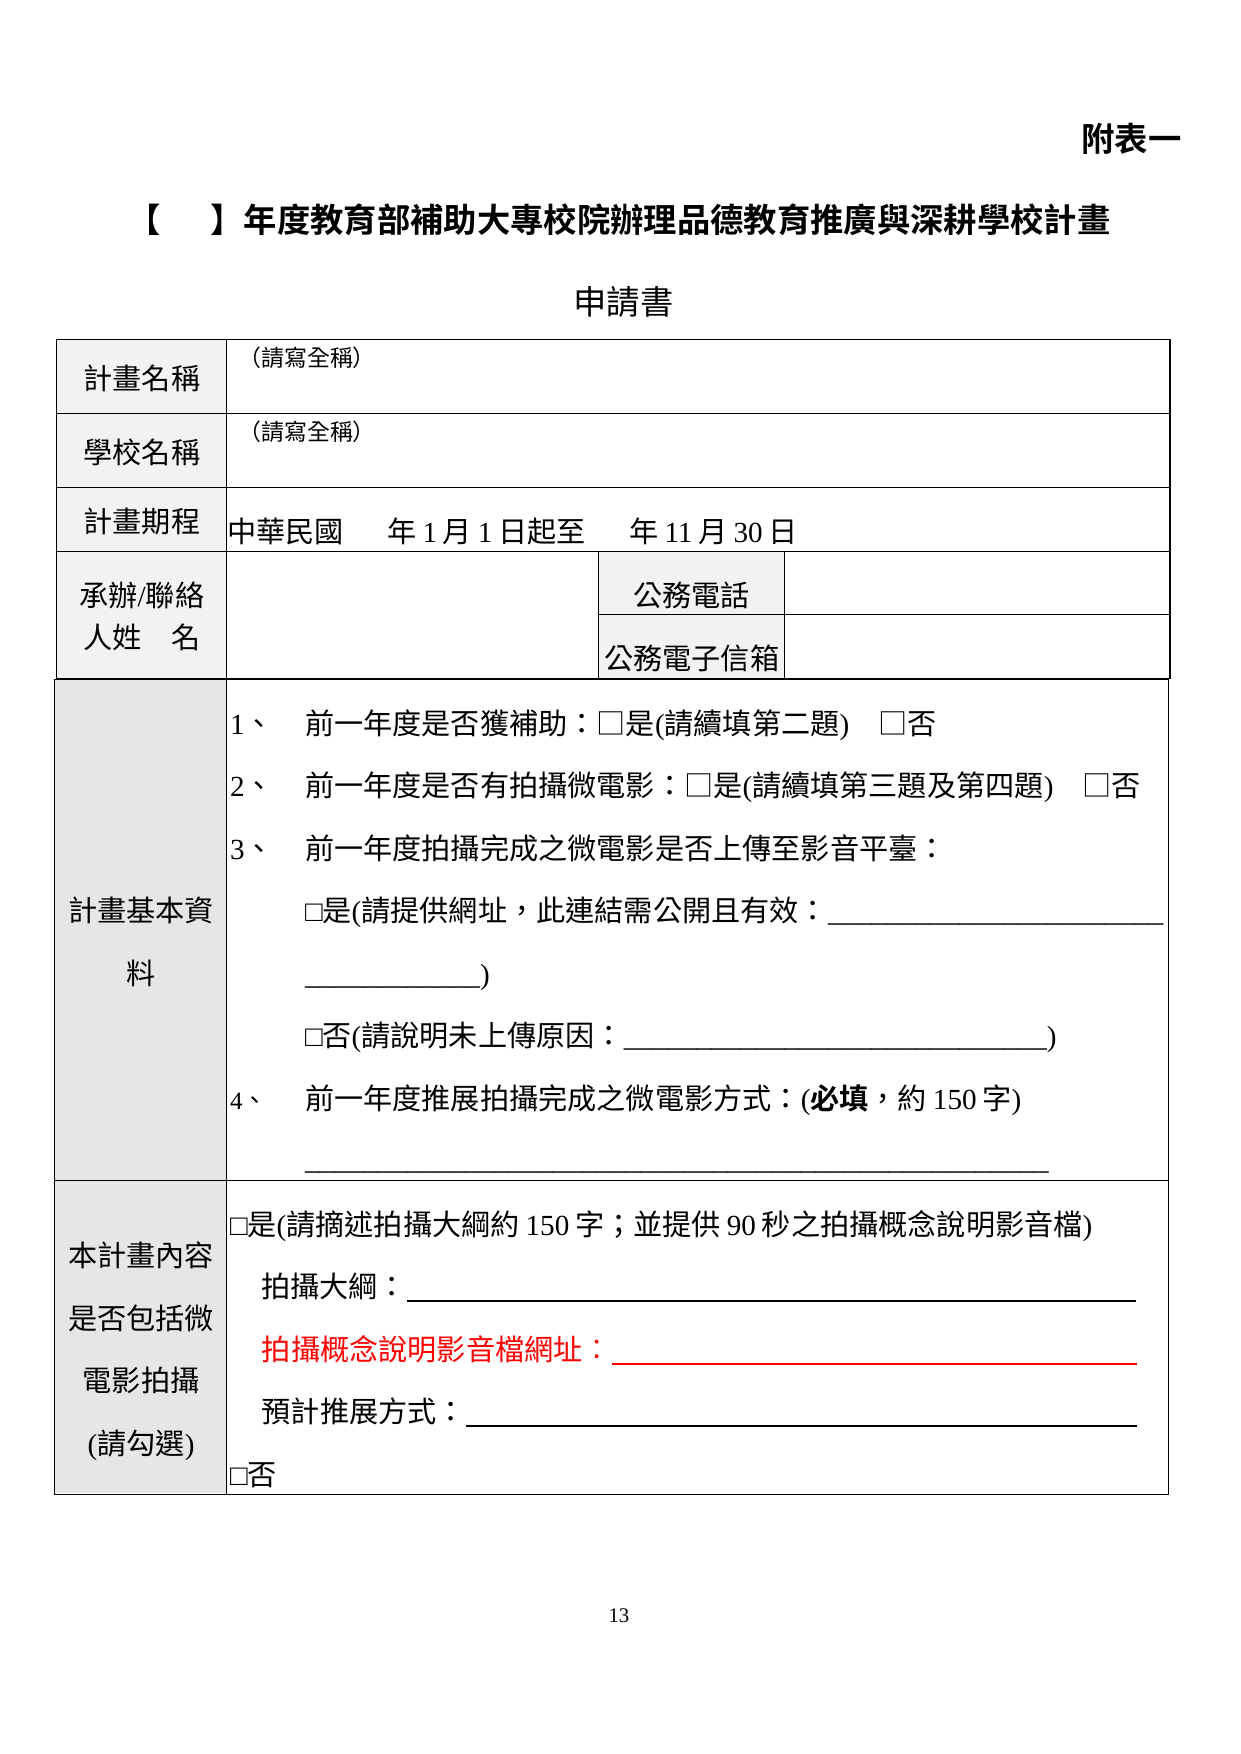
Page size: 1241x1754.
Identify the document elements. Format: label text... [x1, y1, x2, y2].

table_cell 本計畫內容是否包括微電影拍攝 (請勾選) [55, 1181, 226, 1493]
table_cell 計畫期程 [57, 488, 226, 551]
table_header （請寫全稱） [227, 340, 1169, 413]
table_header 計畫名稱 [57, 340, 226, 413]
table_cell 學校名稱 [57, 414, 226, 487]
table_cell 公務電子信箱 [599, 615, 784, 678]
text 申請書 [19, 258, 1228, 321]
subtitle 【 】年度教育部補助大專校院辦理品德教育推廣與深耕學校計畫 [56, 177, 1181, 239]
table_cell （請寫全稱） [227, 414, 1169, 487]
table_header 計畫基本資料 [55, 680, 226, 1180]
text 附表一 [56, 96, 1181, 158]
table_cell [785, 615, 1169, 678]
table_cell [785, 552, 1169, 614]
table_cell [227, 552, 598, 678]
table_cell □是(請摘述拍攝大綱約150字；並提供90秒之拍攝概念說明影音檔) 拍攝大綱： 拍攝概念說明影音檔網址︰ 預計推展方式： □否 [227, 1181, 1168, 1493]
table_cell 公務電話 [599, 552, 784, 614]
table_header 前一年度是否獲補助：□是(請續填第二題) □否 前一年度是否有拍攝微電影：□是(請續填第三題及第四題) □否 前一年度拍攝完成之微電影是否上傳至影音平臺： □是(請提供網址，此連結需公開且有效：___________________________________) □否(請說明未上傳原因：_____________________________) 前一年度推展拍攝完成之微電影方式：(必填，約150字) ___________________________________________________ [227, 680, 1168, 1180]
table_cell 中華民國 年1月1日起至 年11月30日 [227, 488, 1169, 551]
table_cell 承辦/聯絡人姓 名 [57, 552, 226, 678]
